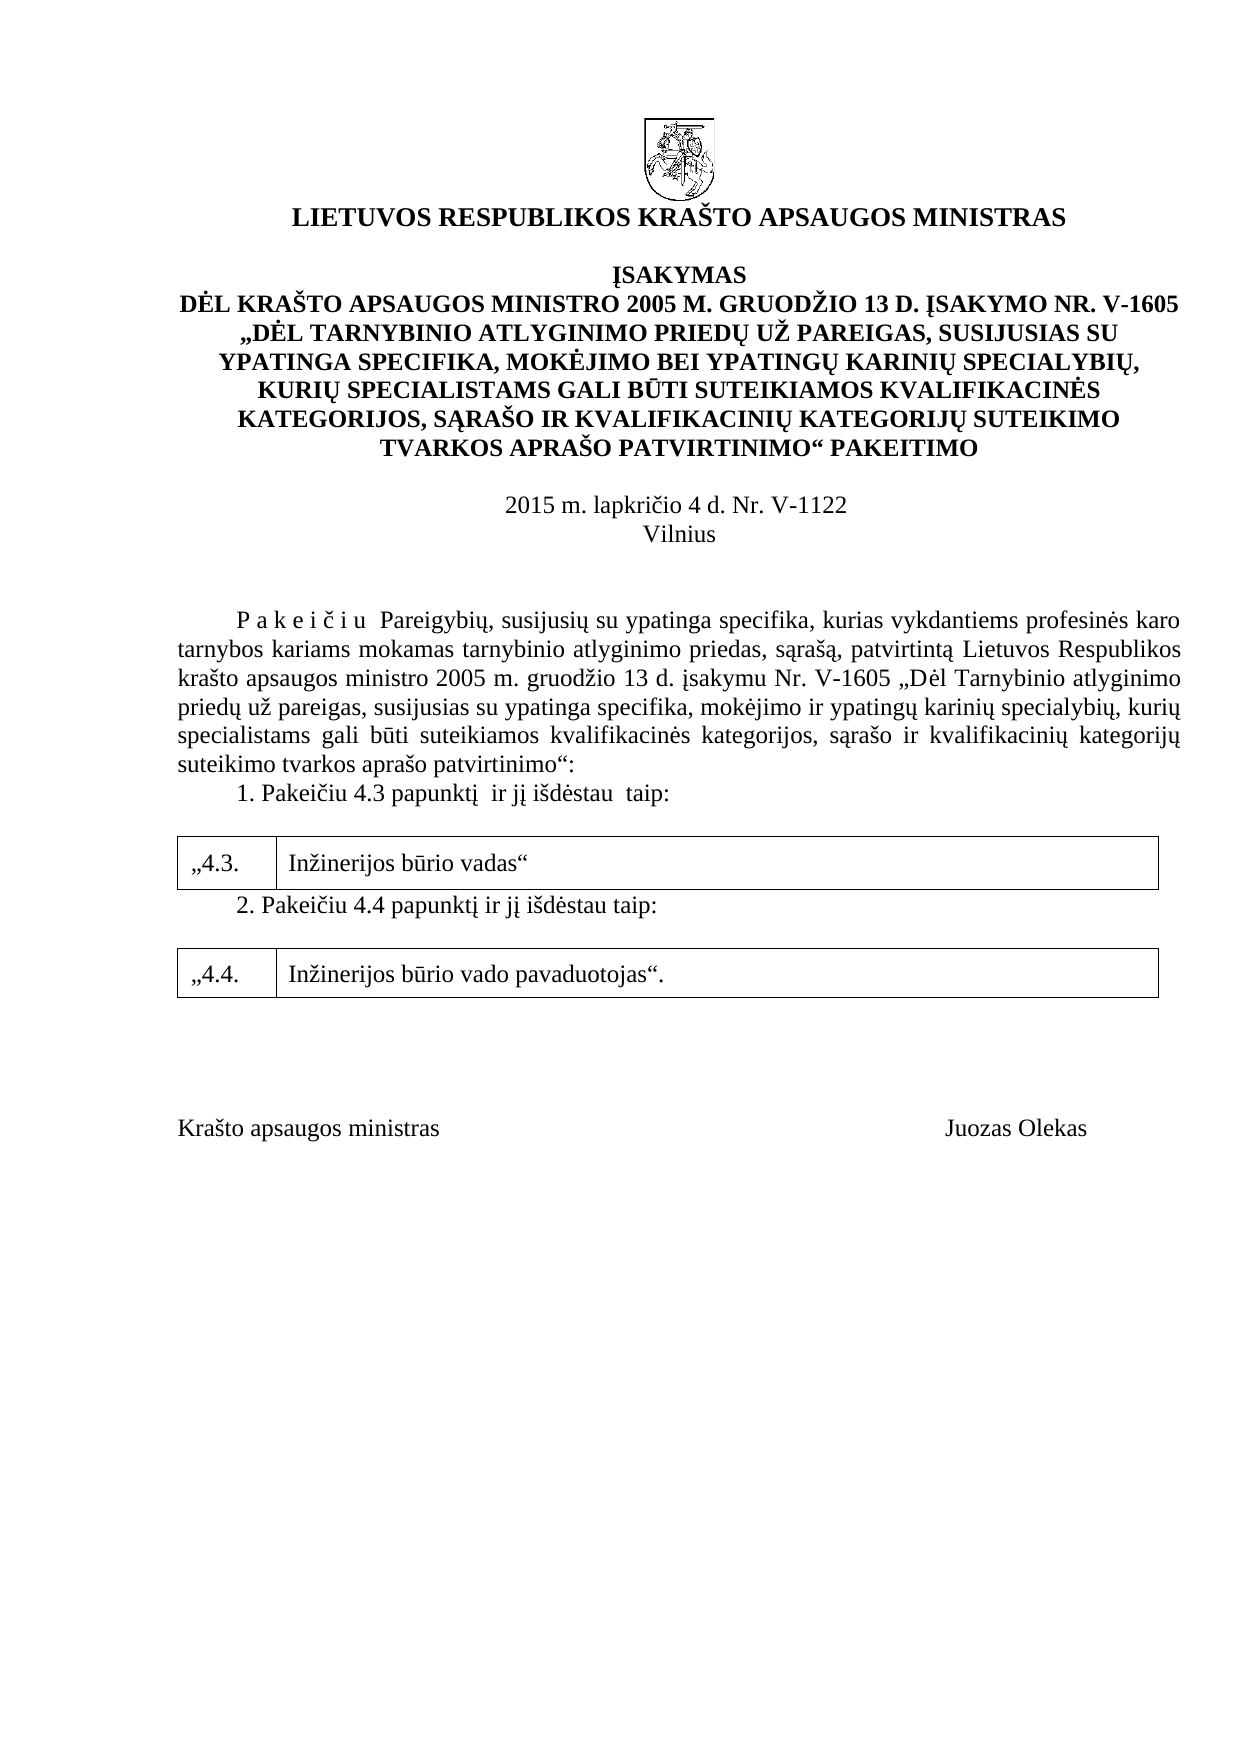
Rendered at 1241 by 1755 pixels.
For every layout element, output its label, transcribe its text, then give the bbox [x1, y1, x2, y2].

table_header [1159, 948, 1214, 997]
table_header „4.4. [178, 949, 276, 997]
table_header Inžinerijos būrio vado pavaduotojas“. [277, 949, 1158, 997]
text lietuvos respublikos krašto apsaugos ministras [177, 201, 1181, 232]
text 2. Pakeičiu 4.4 papunktį ir jį išdėstau taip: [177, 890, 1181, 919]
text DĖL KRAŠTO APSAUGOS MINISTRO 2005 M. gruodžio 13 D. ĮSAKYMO NR. V-1605 „dėl tarnybinio atlyginimo priedų už pareigas, susijusias su ypatinga specifika, mokėjimo bei ypatingų karinių specialybių, kurių specialistams gali būti suteikiamos kvalifikacinės kategorijos, sąrašo ir kvalifikacinių kategorijų suteikimo tvarkos aprašo patvirtinimo“ PAKEITIMO [177, 289, 1181, 462]
text 2015 m. lapkričio 4 d. Nr. V-1122 [177, 491, 1181, 519]
table_header „4.3. [178, 837, 276, 889]
text Įsakymas [177, 261, 1181, 289]
table_header [1159, 836, 1214, 889]
text Pakeičiu Pareigybių, susijusių su ypatinga specifika, kurias vykdantiems profesinės karo tarnybos kariams mokamas tarnybinio atlyginimo priedas, sąrašą, patvirtintą Lietuvos Respublikos krašto apsaugos ministro 2005 m. gruodžio 13 d. įsakymu Nr. V-1605 „Dėl Tarnybinio atlyginimo priedų už pareigas, susijusias su ypatinga specifika, mokėjimo ir ypatingų karinių specialybių, kurių specialistams gali būti suteikiamos kvalifikacinės kategorijos, sąrašo ir kvalifikacinių kategorijų suteikimo tvarkos aprašo patvirtinimo“: [177, 606, 1181, 778]
text Krašto apsaugos ministras Juozas Olekas [177, 1113, 1181, 1142]
table_header Inžinerijos būrio vadas“ [277, 837, 1158, 889]
text Vilnius [177, 519, 1181, 548]
text 1. Pakeičiu 4.3 papunktį ir jį išdėstau taip: [177, 778, 1181, 807]
